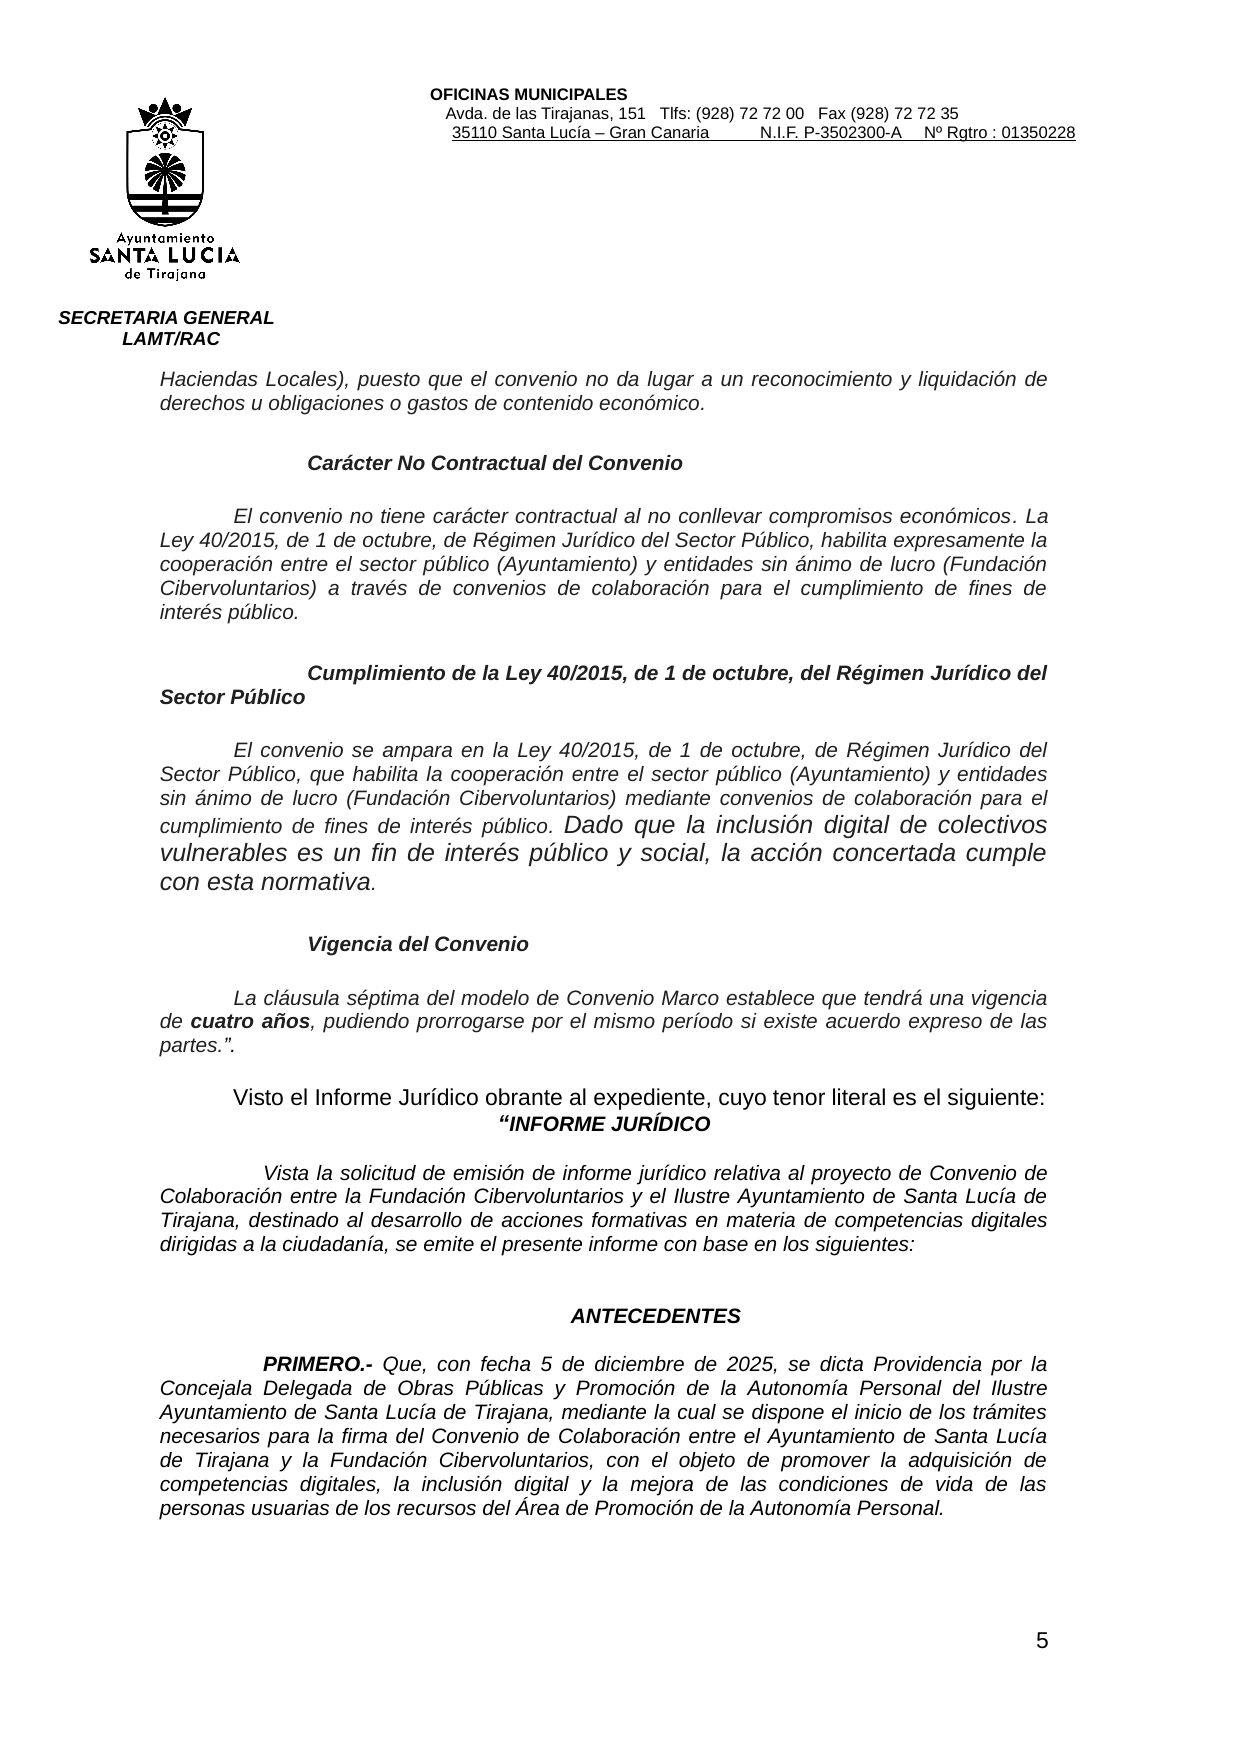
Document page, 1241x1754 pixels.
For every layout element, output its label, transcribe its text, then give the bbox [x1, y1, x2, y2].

subtitle Vigencia del Convenio [159, 932, 1048, 956]
text El Convenio no conlleva compromisos económicos para el Ayuntamiento, ya que así lo establece su cláusula segunda. Por lo tanto, no se requiere fiscalización previa a tenor de lo expuesto en el artículo 214 del TRLRHL (Texto Refundido de la Ley Reguladora de las Haciendas Locales), puesto que el convenio no da lugar a un reconocimiento y liquidación de derechos u obligaciones o gastos de contenido económico. [159, 337, 1048, 415]
text ANTECEDENTES [159, 1304, 1048, 1328]
text El convenio se ampara en la Ley 40/2015, de 1 de octubre, de Régimen Jurídico del Sector Público, que habilita la cooperación entre el sector público (Ayuntamiento) y entidades sin ánimo de lucro (Fundación Cibervoluntarios) mediante convenios de colaboración para el cumplimiento de fines de interés público. Dado que la inclusión digital de colectivos vulnerables es un fin de interés público y social, la acción concertada cumple con esta normativa. [159, 738, 1048, 896]
subtitle Carácter No Contractual del Convenio [159, 451, 1048, 475]
text “INFORME JURÍDICO [159, 1110, 1048, 1136]
text La cláusula séptima del modelo de Convenio Marco establece que tendrá una vigencia de cuatro años, pudiendo prorrogarse por el mismo período si existe acuerdo expreso de las partes.”. [159, 985, 1048, 1057]
subtitle Cumplimiento de la Ley 40/2015, de 1 de octubre, del Régimen Jurídico del Sector Público [159, 661, 1048, 708]
text Vista la solicitud de emisión de informe jurídico relativa al proyecto de Convenio de Colaboración entre la Fundación Cibervoluntarios y el Ilustre Ayuntamiento de Santa Lucía de Tirajana, destinado al desarrollo de acciones formativas en materia de competencias digitales dirigidas a la ciudadanía, se emite el presente informe con base en los siguientes: [159, 1160, 1048, 1256]
text PRIMERO.- Que, con fecha 5 de diciembre de 2025, se dicta Providencia por la Concejala Delegada de Obras Públicas y Promoción de la Autonomía Personal del Ilustre Ayuntamiento de Santa Lucía de Tirajana, mediante la cual se dispone el inicio de los trámites necesarios para la firma del Convenio de Colaboración entre el Ayuntamiento de Santa Lucía de Tirajana y la Fundación Cibervoluntarios, con el objeto de promover la adquisición de competencias digitales, la inclusión digital y la mejora de las condiciones de vida de las personas usuarias de los recursos del Área de Promoción de la Autonomía Personal. [159, 1352, 1048, 1520]
text El convenio no tiene carácter contractual al no conllevar compromisos económicos. La Ley 40/2015, de 1 de octubre, de Régimen Jurídico del Sector Público, habilita expresamente la cooperación entre el sector público (Ayuntamiento) y entidades sin ánimo de lucro (Fundación Cibervoluntarios) a través de convenios de colaboración para el cumplimiento de fines de interés público. [159, 504, 1048, 624]
picture [61, 67, 268, 307]
text Visto el Informe Jurídico obrante al expediente, cuyo tenor literal es el siguiente: [159, 1084, 1048, 1110]
